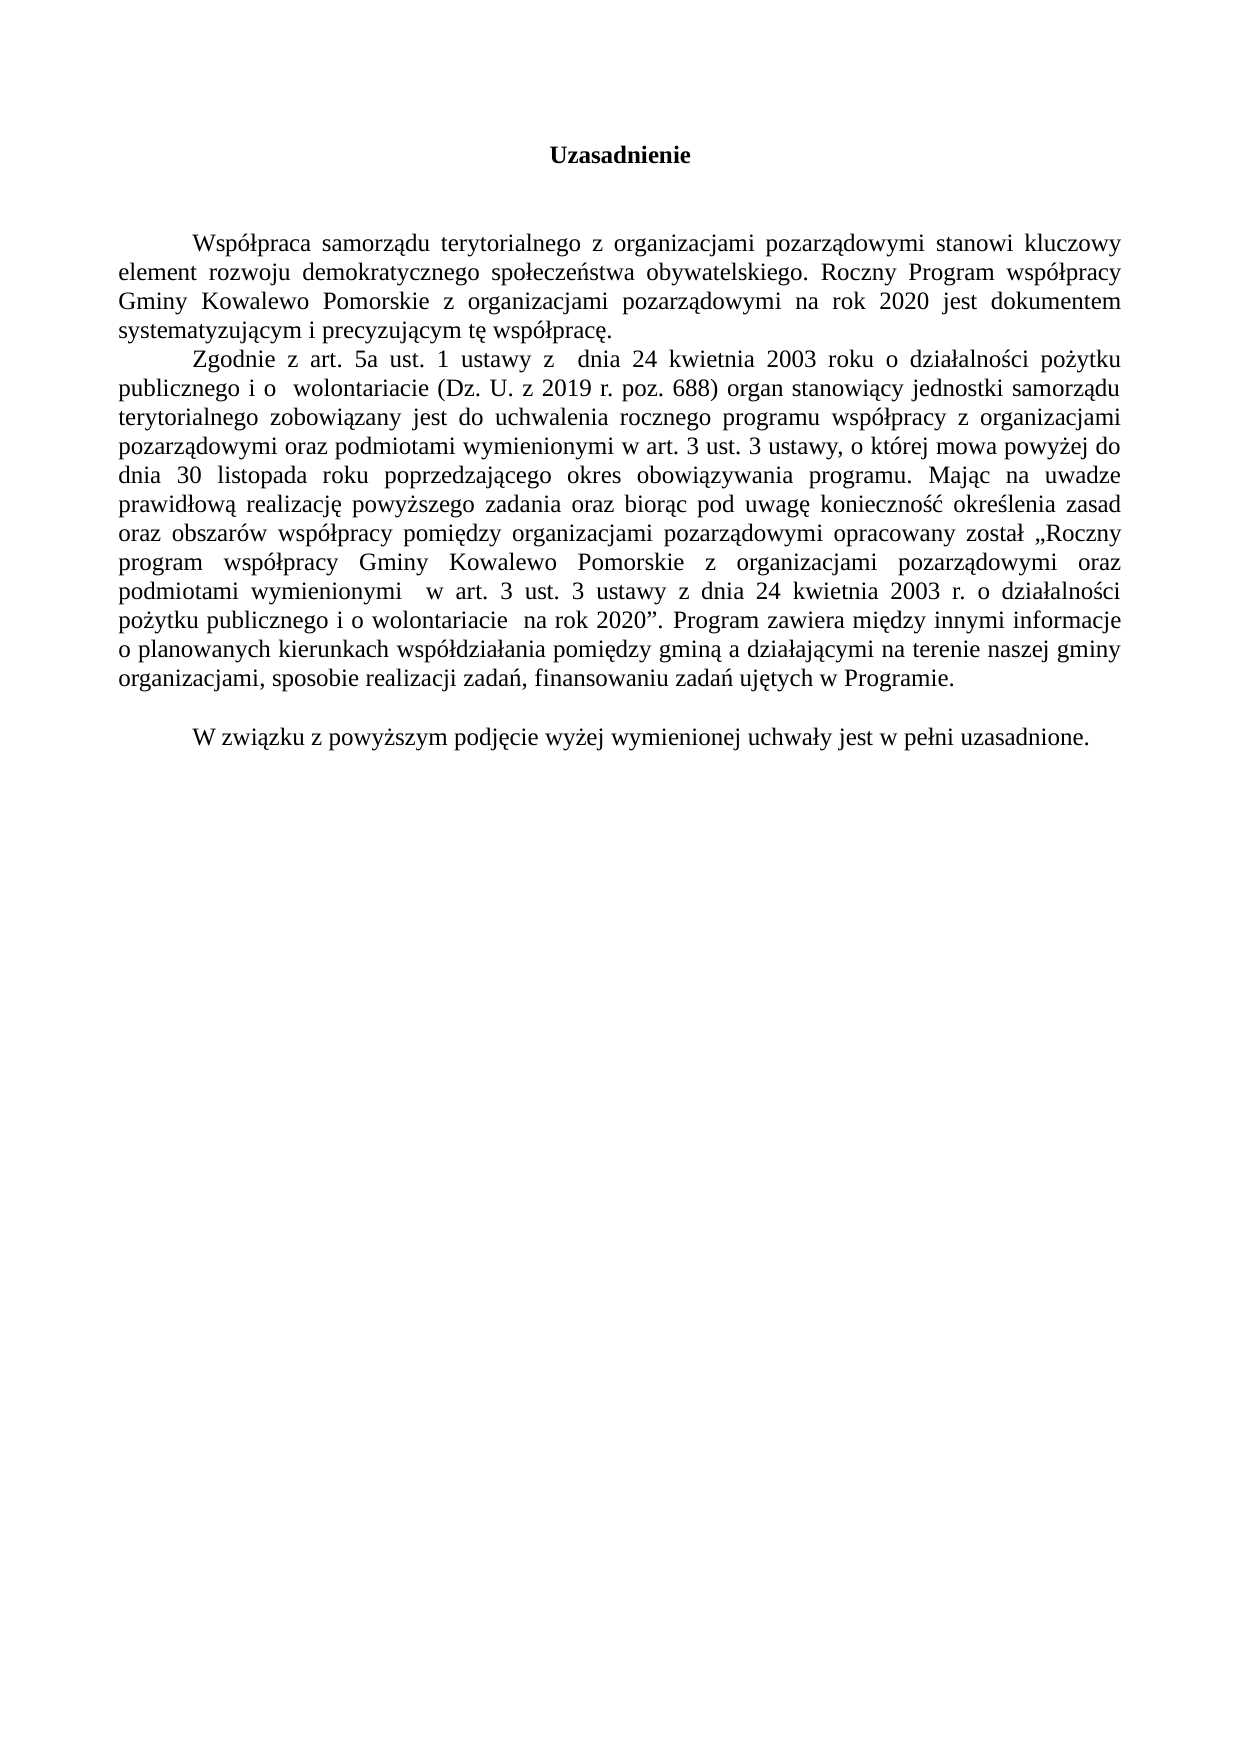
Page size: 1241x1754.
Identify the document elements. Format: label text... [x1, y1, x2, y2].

text W związku z powyższym podjęcie wyżej wymienionej uchwały jest w pełni uzasadnione. [118, 721, 1122, 751]
text Współpraca samorządu terytorialnego z organizacjami pozarządowymi stanowi kluczowy element rozwoju demokratycznego społeczeństwa obywatelskiego. Roczny Program współpracy Gminy Kowalewo Pomorskie z organizacjami pozarządowymi na rok 2020 jest dokumentem systematyzującym i precyzującym tę współpracę. [118, 227, 1122, 344]
text Uzasadnienie [118, 140, 1122, 169]
text Zgodnie z art. 5a ust. 1 ustawy z dnia 24 kwietnia 2003 roku o działalności pożytku publicznego i o wolontariacie (Dz. U. z 2019 r. poz. 688) organ stanowiący jednostki samorządu terytorialnego zobowiązany jest do uchwalenia rocznego programu współpracy z organizacjami pozarządowymi oraz podmiotami wymienionymi w art. 3 ust. 3 ustawy, o której mowa powyżej do dnia 30 listopada roku poprzedzającego okres obowiązywania programu. Mając na uwadze prawidłową realizację powyższego zadania oraz biorąc pod uwagę konieczność określenia zasad oraz obszarów współpracy pomiędzy organizacjami pozarządowymi opracowany został „Roczny program współpracy Gminy Kowalewo Pomorskie z organizacjami pozarządowymi oraz podmiotami wymienionymi w art. 3 ust. 3 ustawy z dnia 24 kwietnia 2003 r. o działalności pożytku publicznego i o wolontariacie na rok 2020”. Program zawiera między innymi informacje o planowanych kierunkach współdziałania pomiędzy gminą a działającymi na terenie naszej gminy organizacjami, sposobie realizacji zadań, finansowaniu zadań ujętych w Programie. [118, 344, 1122, 692]
